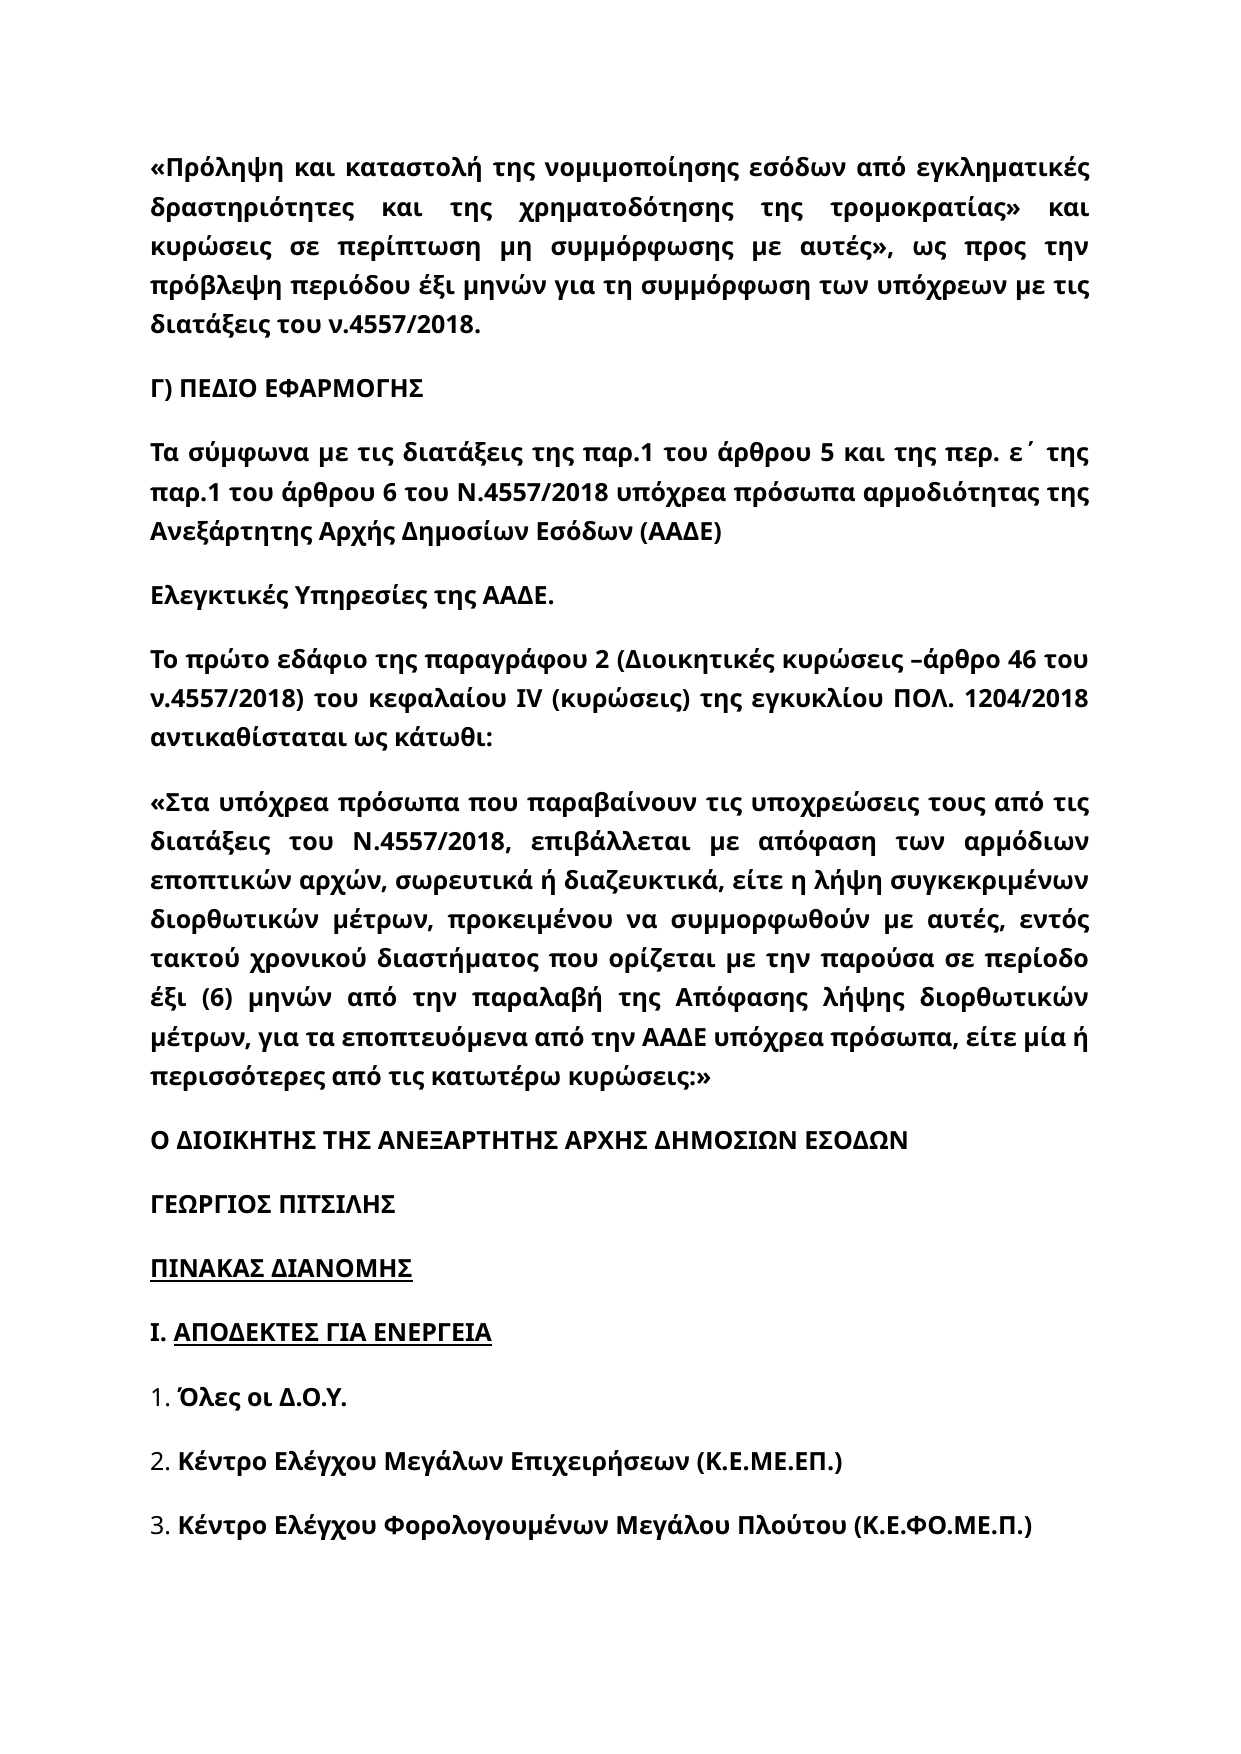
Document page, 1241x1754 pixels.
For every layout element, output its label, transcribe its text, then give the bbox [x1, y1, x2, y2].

text Το πρώτο εδάφιο της παραγράφου 2 (Διοικητικές κυρώσεις –άρθρο 46 του ν.4557/2018) του κεφαλαίου IV (κυρώσεις) της εγκυκλίου ΠΟΛ. 1204/2018 αντικαθίσταται ως κάτωθι: [150, 642, 1090, 754]
text Γ) ΠΕΔΙΟ ΕΦΑΡΜΟΓΗΣ [150, 371, 1090, 405]
text «Στα υπόχρεα πρόσωπα που παραβαίνουν τις υποχρεώσεις τους από τις διατάξεις του Ν.4557/2018, επιβάλλεται με απόφαση των αρμόδιων εποπτικών αρχών, σωρευτικά ή διαζευκτικά, είτε η λήψη συγκεκριμένων διορθωτικών μέτρων, προκειμένου να συμμορφωθούν με αυτές, εντός τακτού χρονικού διαστήματος που ορίζεται με την παρούσα σε περίοδο έξι (6) μηνών από την παραλαβή της Απόφασης λήψης διορθωτικών μέτρων, για τα εποπτευόμενα από την ΑΑΔΕ υπόχρεα πρόσωπα, είτε μία ή περισσότερες από τις κατωτέρω κυρώσεις:» [150, 784, 1090, 1092]
text 1. Όλες οι Δ.Ο.Υ. [150, 1379, 1090, 1413]
text ΠΙΝΑΚΑΣ ΔΙΑΝΟΜΗΣ [150, 1251, 1090, 1285]
text Ι. ΑΠΟΔΕΚΤΕΣ ΓΙΑ ΕΝΕΡΓΕΙΑ [150, 1315, 1090, 1349]
text 2. Κέντρο Ελέγχου Μεγάλων Επιχειρήσεων (Κ.Ε.ΜΕ.ΕΠ.) [150, 1443, 1090, 1477]
text Τα σύμφωνα με τις διατάξεις της παρ.1 του άρθρου 5 και της περ. ε΄ της παρ.1 του άρθρου 6 του Ν.4557/2018 υπόχρεα πρόσωπα αρμοδιότητας της Ανεξάρτητης Αρχής Δημοσίων Εσόδων (ΑΑΔΕ) [150, 435, 1090, 547]
text Ο ΔΙΟΙΚΗΤΗΣ ΤΗΣ ΑΝΕΞΑΡΤΗΤΗΣ ΑΡΧΗΣ ΔΗΜΟΣΙΩΝ ΕΣΟΔΩΝ [150, 1122, 1090, 1157]
text 3. Κέντρο Ελέγχου Φορολογουμένων Μεγάλου Πλούτου (Κ.Ε.ΦΟ.ΜΕ.Π.) [150, 1507, 1090, 1542]
text «Πρόληψη και καταστολή της νομιμοποίησης εσόδων από εγκληματικές δραστηριότητες και της χρηματοδότησης της τρομοκρατίας» και κυρώσεις σε περίπτωση μη συμμόρφωσης με αυτές», ως προς την πρόβλεψη περιόδου έξι μηνών για τη συμμόρφωση των υπόχρεων με τις διατάξεις του ν.4557/2018. [150, 150, 1090, 341]
text ΓΕΩΡΓΙΟΣ ΠΙΤΣΙΛΗΣ [150, 1187, 1090, 1221]
text Ελεγκτικές Υπηρεσίες της ΑΑΔΕ. [150, 577, 1090, 612]
